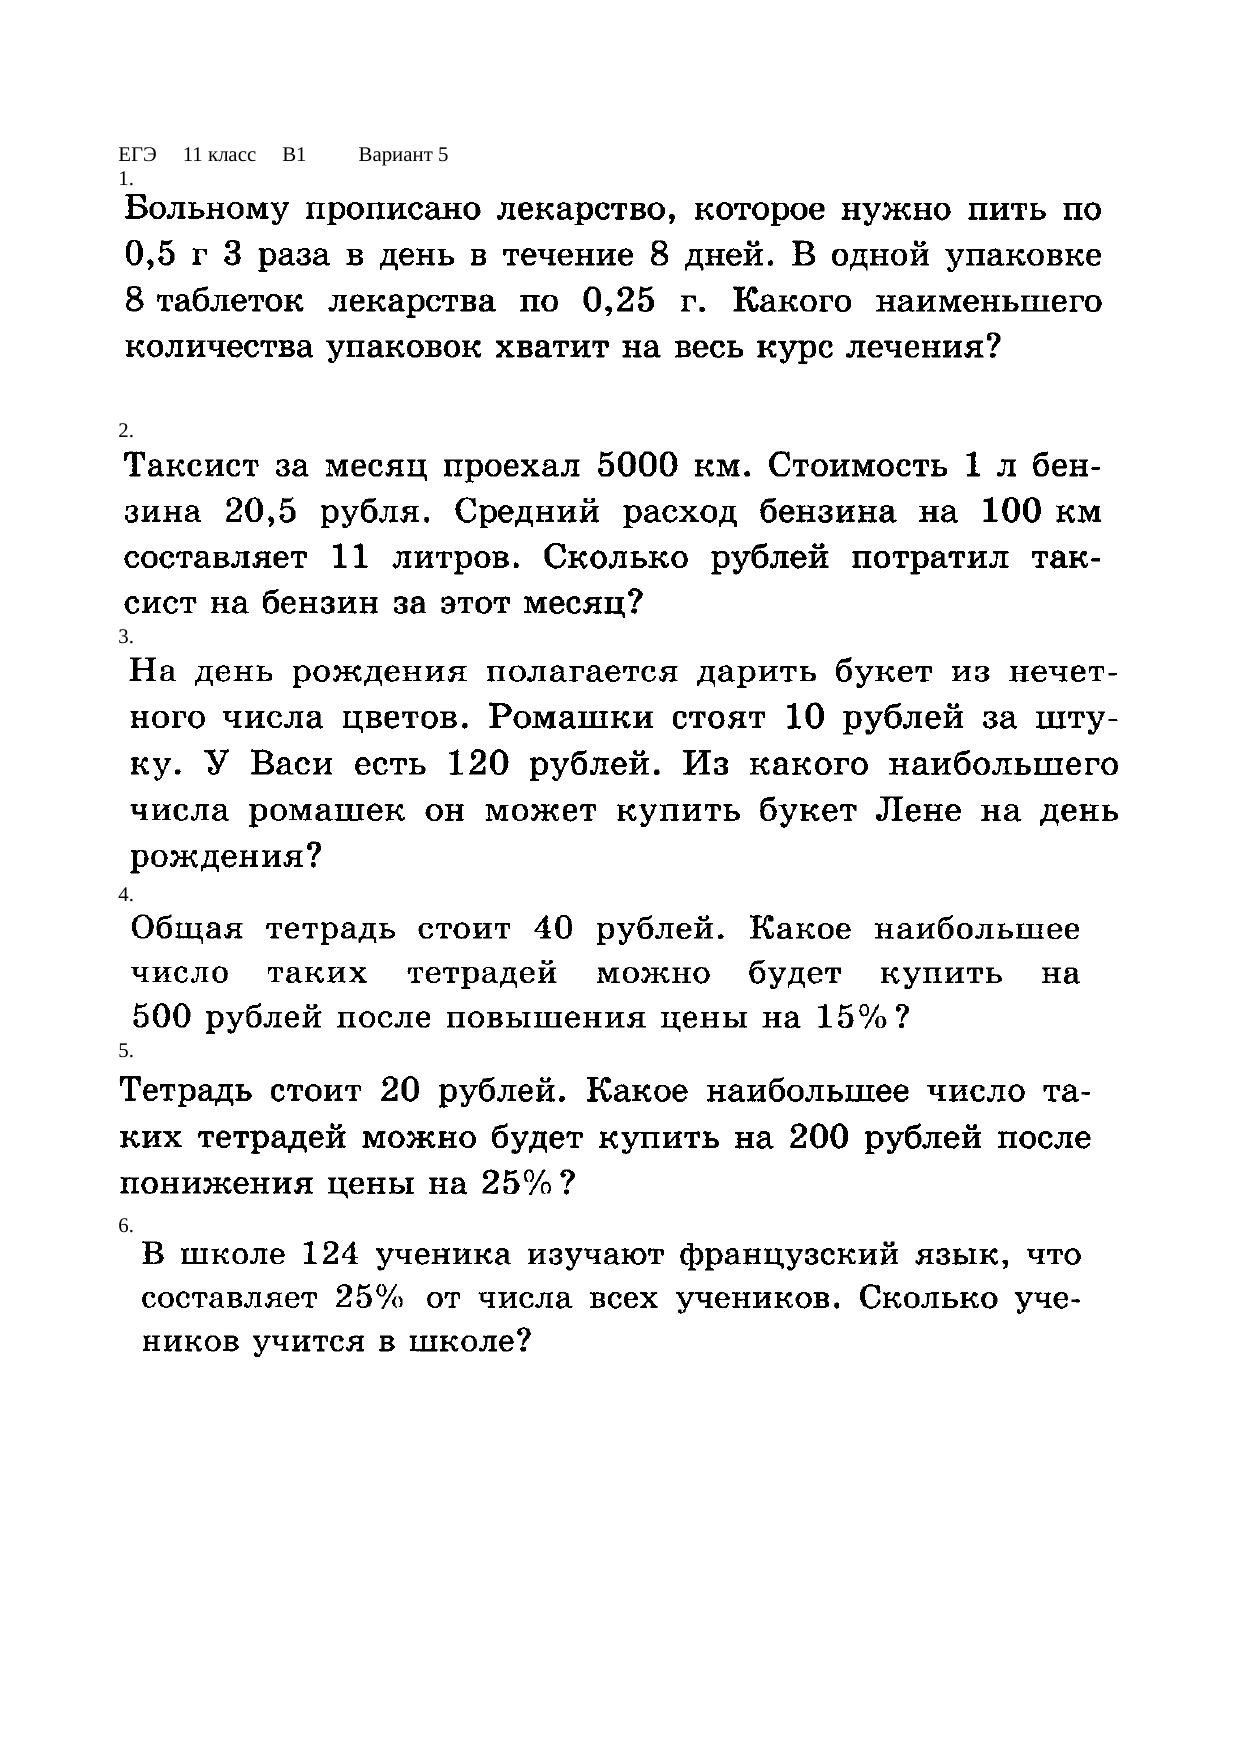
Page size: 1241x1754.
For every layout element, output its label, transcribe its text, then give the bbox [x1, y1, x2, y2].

text 6. [118, 1213, 1122, 1237]
text 3. [118, 624, 1122, 648]
text 4. [118, 882, 1122, 906]
text 5. [118, 1038, 1122, 1062]
text 2. [118, 418, 1122, 442]
text 1. [118, 166, 1122, 190]
text ЕГЭ 11 класс В1 Вариант 5 [118, 142, 1122, 166]
